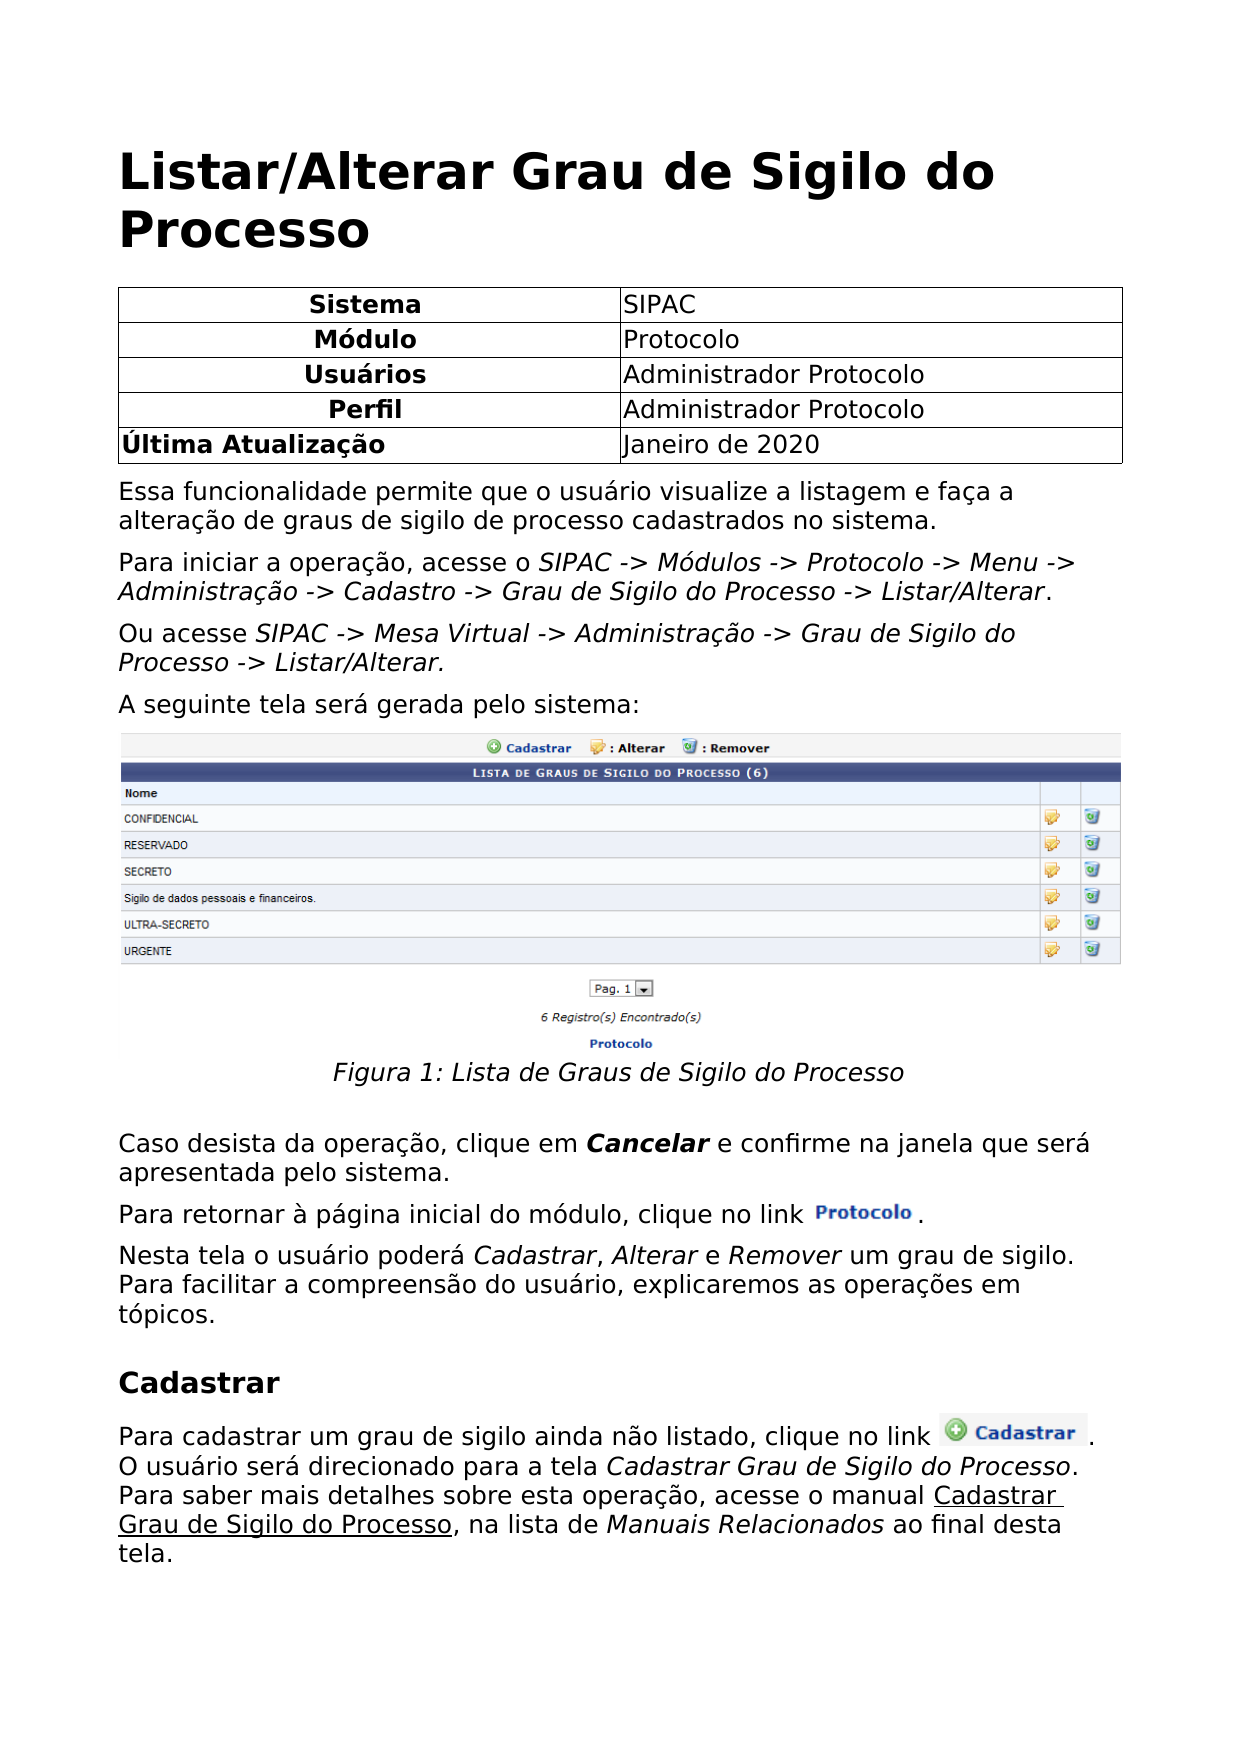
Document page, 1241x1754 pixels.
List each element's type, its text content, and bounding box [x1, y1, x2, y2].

table_cell Módulo [119, 323, 620, 357]
table_header SIPAC [621, 288, 1122, 322]
text Ou acesse SIPAC -> Mesa Virtual -> Administração -> Grau de Sigilo do Processo -> Listar/Alterar. [118, 619, 1122, 677]
text Nesta tela o usuário poderá Cadastrar, Alterar e Remover um grau de sigilo. Para facilitar a compreensão do usuário, explicaremos as operações em tópicos. [118, 1242, 1122, 1329]
text Para cadastrar um grau de sigilo ainda não listado, clique no link . O usuário será direcionado para a tela Cadastrar Grau de Sigilo do Processo. Para saber mais detalhes sobre esta operação, acesse o manual Cadastrar Grau de Sigilo do Processo, na lista de Manuais Relacionados ao final desta tela. [118, 1413, 1122, 1568]
table_cell Janeiro de 2020 [621, 428, 1122, 462]
text Figura 1: Lista de Graus de Sigilo do Processo [118, 1059, 1122, 1087]
picture [118, 731, 1123, 1059]
picture [939, 1413, 1088, 1446]
subtitle Listar/Alterar Grau de Sigilo do Processo [118, 143, 1122, 259]
table_cell Última Atualização [119, 428, 620, 462]
table_cell Administrador Protocolo [621, 358, 1122, 392]
text Para retornar à página inicial do módulo, clique no link . [118, 1200, 1122, 1229]
subtitle Cadastrar [118, 1367, 1122, 1401]
table_header Sistema [119, 288, 620, 322]
picture [812, 1201, 917, 1224]
table_cell Administrador Protocolo [621, 393, 1122, 427]
text Essa funcionalidade permite que o usuário visualize a listagem e faça a alteração de graus de sigilo de processo cadastrados no sistema. [118, 477, 1122, 536]
table_cell Perfil [119, 393, 620, 427]
table_cell Protocolo [621, 323, 1122, 357]
text A seguinte tela será gerada pelo sistema: [118, 690, 1122, 719]
text Caso desista da operação, clique em Cancelar e confirme na janela que será apresentada pelo sistema. [118, 1129, 1122, 1187]
table_cell Usuários [119, 358, 620, 392]
text Para iniciar a operação, acesse o SIPAC -> Módulos -> Protocolo -> Menu -> Administração -> Cadastro -> Grau de Sigilo do Processo -> Listar/Alterar. [118, 548, 1122, 606]
